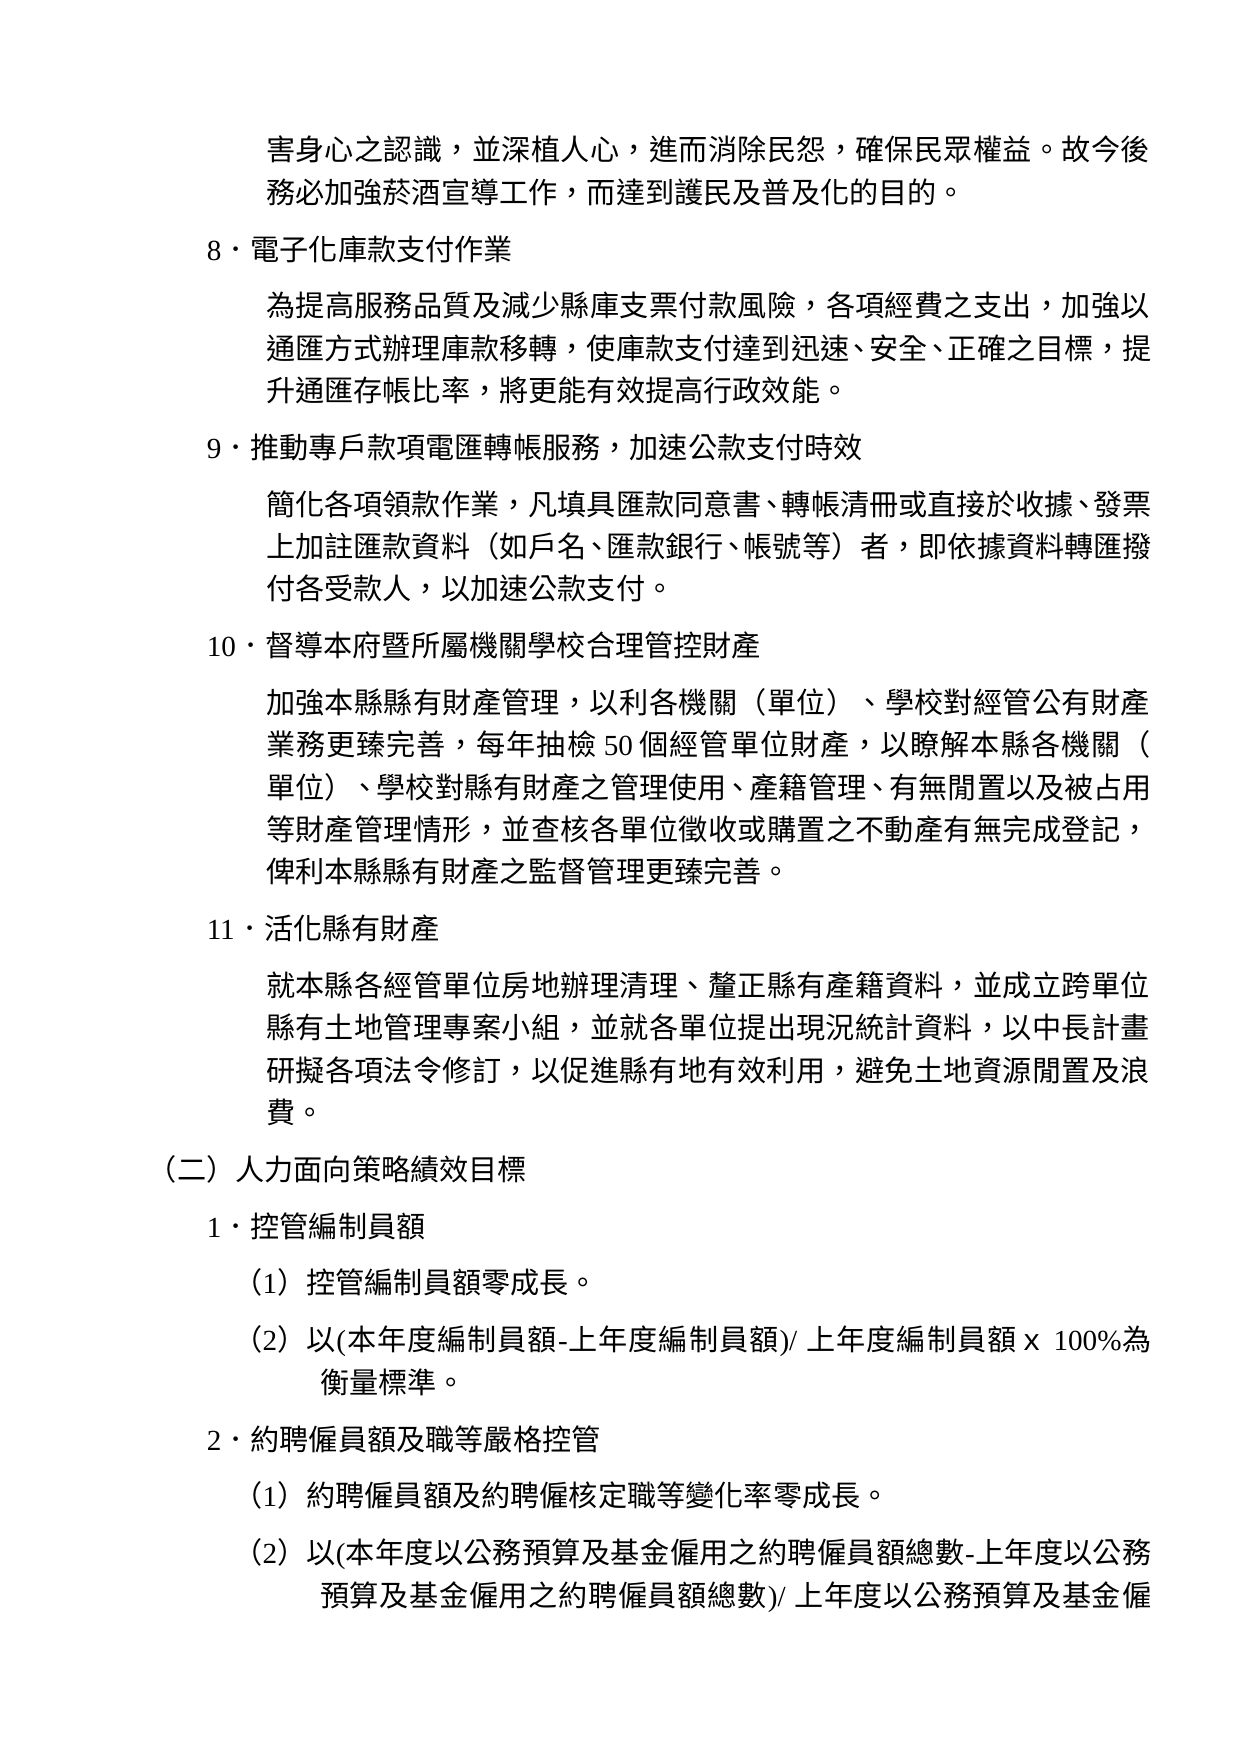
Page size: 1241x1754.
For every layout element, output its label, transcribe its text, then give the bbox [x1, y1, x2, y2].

list 以(本年度編制員額-上年度編制員額)/ 上年度編制員額ｘ100%為衡量標準。 [233, 1317, 1152, 1402]
text 為提高服務品質及減少縣庫支票付款風險，各項經費之支出，加強以通匯方式辦理庫款移轉，使庫款支付達到迅速、安全、正確之目標，提升通匯存帳比率，將更能有效提高行政效能。 [266, 283, 1152, 410]
list 推動專戶款項電匯轉帳服務，加速公款支付時效 [207, 424, 1152, 467]
list 活化縣有財產 [207, 906, 1152, 948]
list 約聘僱員額及職等嚴格控管 [207, 1416, 1152, 1458]
list 控管編制員額 [207, 1203, 1152, 1246]
list 以(本年度以公務預算及基金僱用之約聘僱員額總數-上年度以公務預算及基金僱用之約聘僱員額總數)/ 上年度以公務預算及基金僱 [233, 1530, 1152, 1614]
text 簡化各項領款作業，凡填具匯款同意書、轉帳清冊或直接於收據、發票上加註匯款資料（如戶名、匯款銀行、帳號等）者，即依據資料轉匯撥付各受款人，以加速公款支付。 [266, 481, 1152, 608]
text 害身心之認識，並深植人心，進而消除民怨，確保民眾權益。故今後務必加強菸酒宣導工作，而達到護民及普及化的目的。 [266, 127, 1152, 212]
text 加強本縣縣有財產管理，以利各機關（單位）、學校對經管公有財產業務更臻完善，每年抽檢50個經管單位財產，以瞭解本縣各機關（單位）、學校對縣有財產之管理使用、產籍管理、有無閒置以及被占用等財產管理情形，並查核各單位徵收或購置之不動產有無完成登記，俾利本縣縣有財產之監督管理更臻完善。 [266, 680, 1152, 891]
list 電子化庫款支付作業 [207, 226, 1152, 268]
list 約聘僱員額及約聘僱核定職等變化率零成長。 [233, 1473, 1152, 1515]
list 督導本府暨所屬機關學校合理管控財產 [207, 623, 1152, 665]
text 就本縣各經管單位房地辦理清理、釐正縣有產籍資料，並成立跨單位縣有土地管理專案小組，並就各單位提出現況統計資料，以中長計畫研擬各項法令修訂，以促進縣有地有效利用，避免土地資源閒置及浪費。 [266, 963, 1152, 1132]
list 控管編制員額零成長。 [233, 1260, 1152, 1302]
text （二）人力面向策略績效目標 [148, 1146, 1152, 1189]
